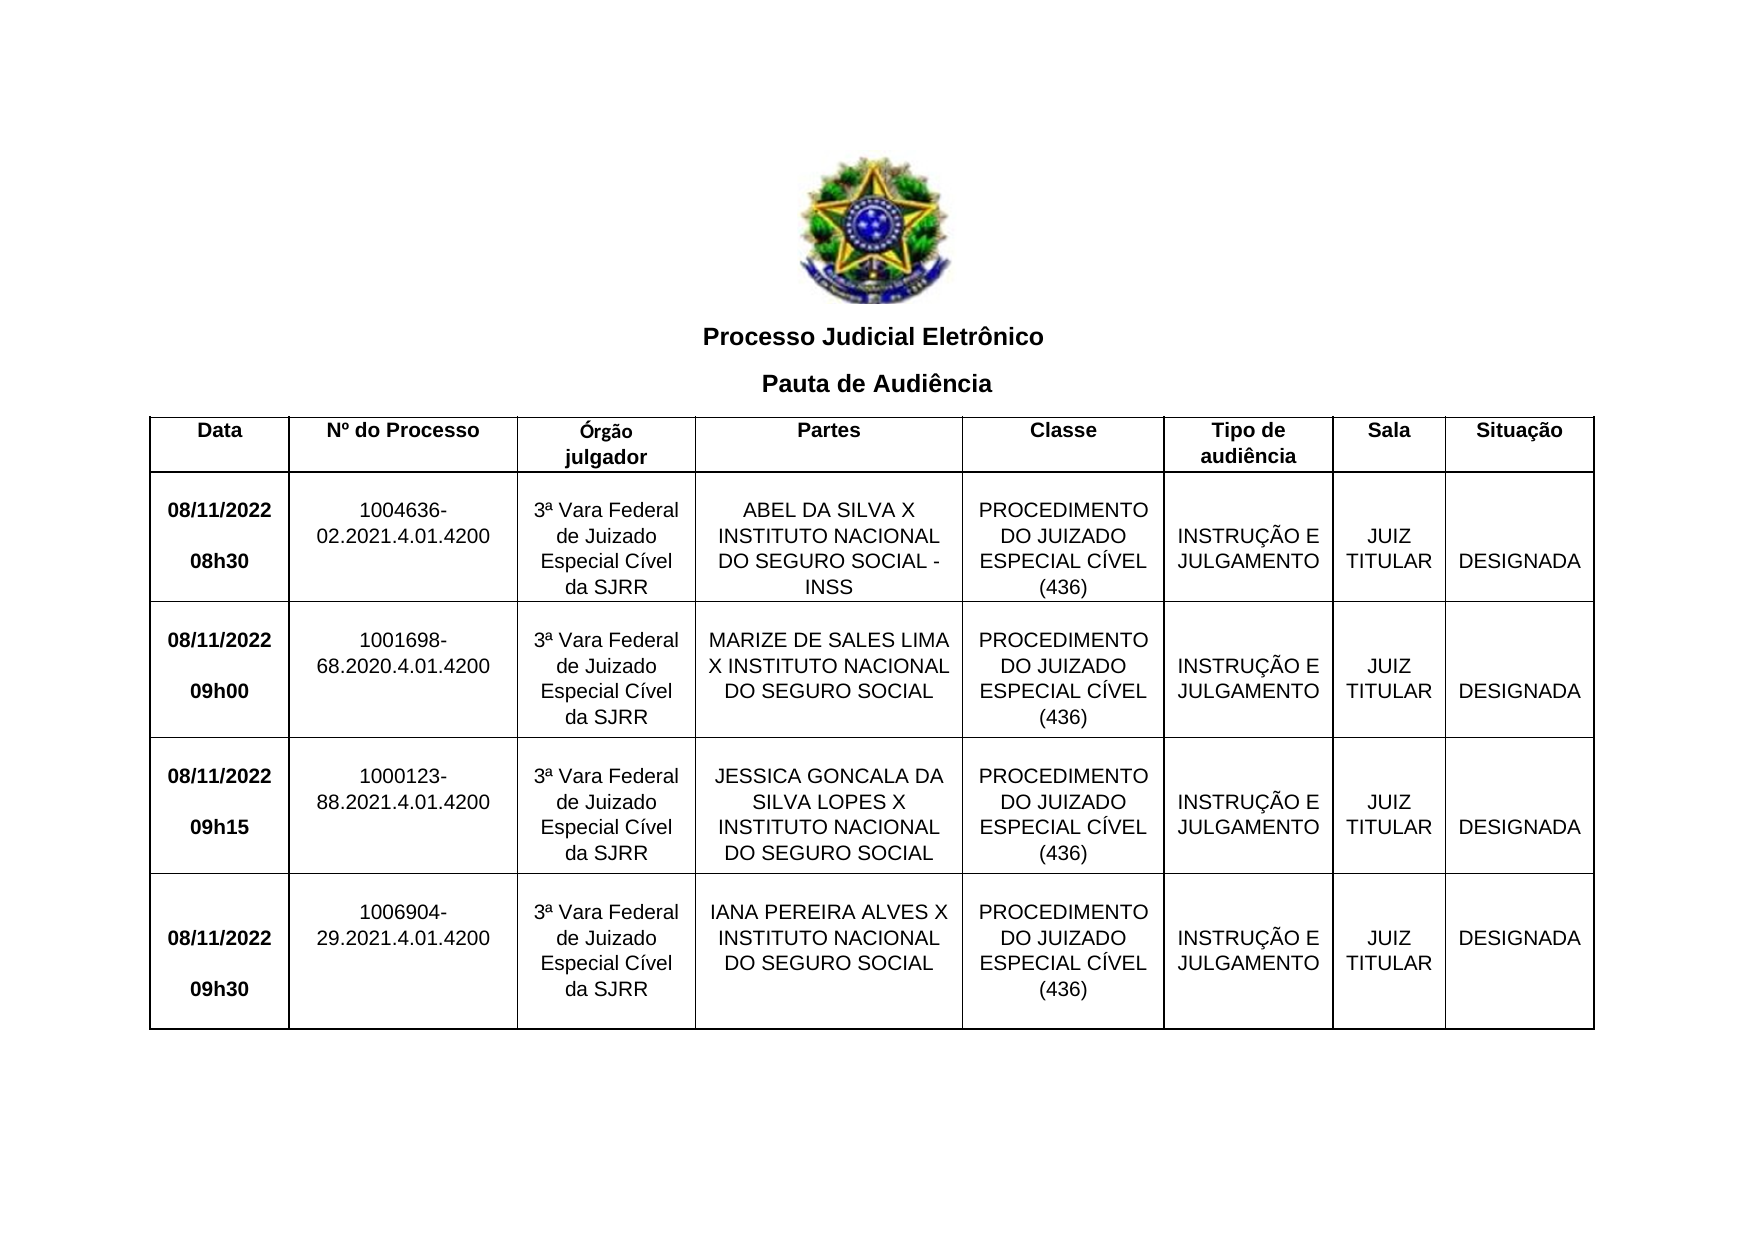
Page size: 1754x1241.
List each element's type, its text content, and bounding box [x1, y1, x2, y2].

table_header Tipo de audiência [1165, 418, 1332, 471]
table_cell MARIZE DE SALES LIMA X INSTITUTO NACIONAL DO SEGURO SOCIAL [696, 602, 962, 737]
table_cell 1001698-68.2020.4.01.4200 [290, 602, 517, 737]
table_cell 08/11/2022 09h00 [151, 602, 288, 737]
table_cell 08/11/2022 09h30 [151, 874, 288, 1028]
text Processo Judicial Eletrônico [150, 322, 1604, 350]
table_cell IANA PEREIRA ALVES X INSTITUTO NACIONAL DO SEGURO SOCIAL [696, 874, 962, 1028]
table_cell JUIZ TITULAR [1334, 874, 1445, 1028]
table_cell DESIGNADA [1446, 602, 1593, 737]
table_cell 3ª Vara Federal de Juizado Especial Cível da SJRR [518, 473, 695, 601]
table_cell INSTRUÇÃO E JULGAMENTO [1165, 738, 1332, 873]
table_header Partes [696, 418, 962, 471]
table_cell 08/11/2022 08h30 [151, 473, 288, 601]
table_cell PROCEDIMENTO DO JUIZADO ESPECIAL CÍVEL (436) [963, 738, 1163, 873]
table_cell ABEL DA SILVA X INSTITUTO NACIONAL DO SEGURO SOCIAL - INSS [696, 473, 962, 601]
table_header Classe [963, 418, 1163, 471]
table_cell 1004636-02.2021.4.01.4200 [290, 473, 517, 601]
table_header Órgão julgador [518, 418, 695, 471]
text Pauta de Audiência [150, 369, 1604, 398]
table_cell 1006904-29.2021.4.01.4200 [290, 874, 517, 1028]
table_cell DESIGNADA [1446, 738, 1593, 873]
table_cell DESIGNADA [1446, 874, 1593, 1028]
table_header Nº do Processo [290, 418, 517, 471]
table_cell INSTRUÇÃO E JULGAMENTO [1165, 602, 1332, 737]
table_cell JUIZ TITULAR [1334, 473, 1445, 601]
table_cell 1000123-88.2021.4.01.4200 [290, 738, 517, 873]
table_cell INSTRUÇÃO E JULGAMENTO [1165, 473, 1332, 601]
table_cell JESSICA GONCALA DA SILVA LOPES X INSTITUTO NACIONAL DO SEGURO SOCIAL [696, 738, 962, 873]
table_header Data [151, 418, 288, 471]
table_cell PROCEDIMENTO DO JUIZADO ESPECIAL CÍVEL (436) [963, 473, 1163, 601]
table_cell JUIZ TITULAR [1334, 602, 1445, 737]
table_cell INSTRUÇÃO E JULGAMENTO [1165, 874, 1332, 1028]
table_cell 3ª Vara Federal de Juizado Especial Cível da SJRR [518, 874, 695, 1028]
table_cell 08/11/2022 09h15 [151, 738, 288, 873]
table_cell PROCEDIMENTO DO JUIZADO ESPECIAL CÍVEL (436) [963, 602, 1163, 737]
table_cell JUIZ TITULAR [1334, 738, 1445, 873]
table_header Sala [1334, 418, 1445, 471]
table_cell 3ª Vara Federal de Juizado Especial Cível da SJRR [518, 602, 695, 737]
table_header Situação [1446, 418, 1593, 471]
table_cell 3ª Vara Federal de Juizado Especial Cível da SJRR [518, 738, 695, 873]
table_cell PROCEDIMENTO DO JUIZADO ESPECIAL CÍVEL (436) [963, 874, 1163, 1028]
table_cell DESIGNADA [1446, 473, 1593, 601]
